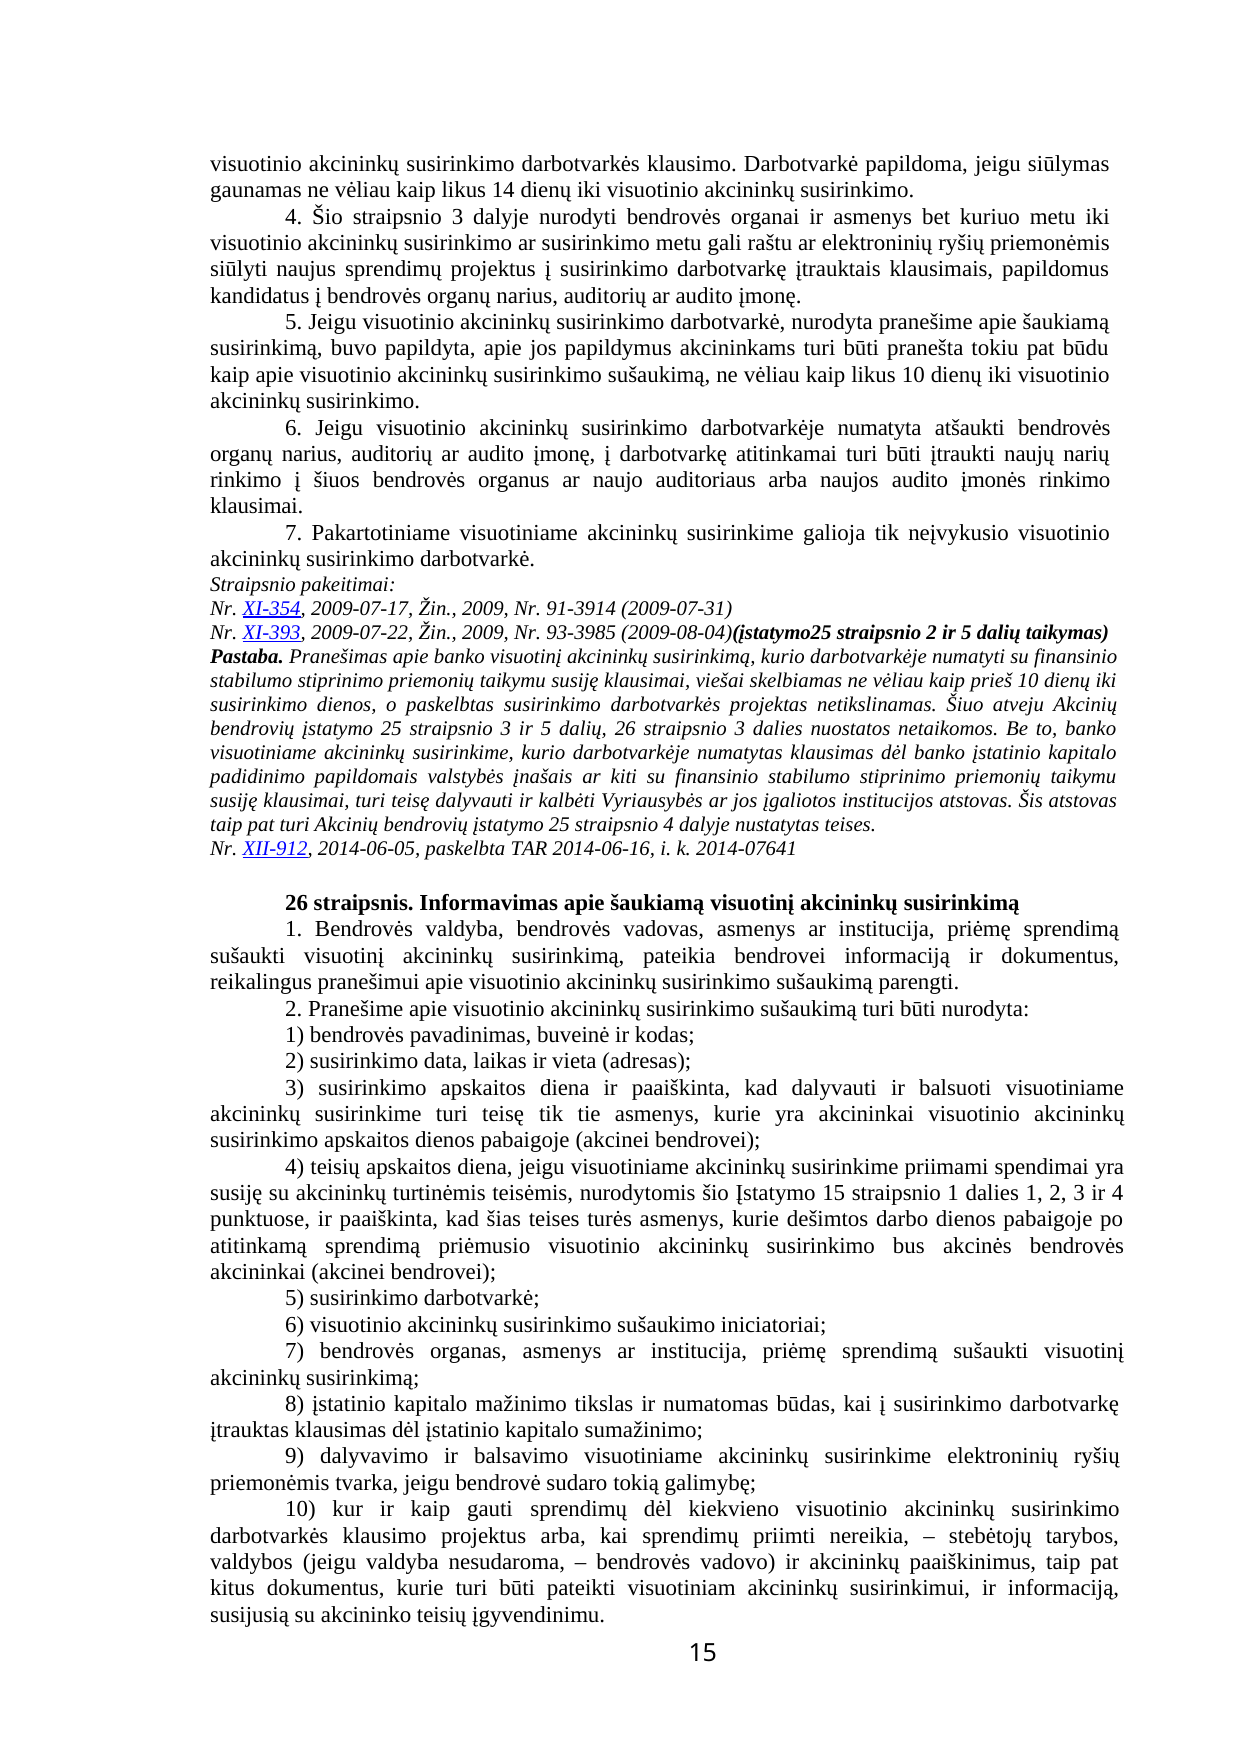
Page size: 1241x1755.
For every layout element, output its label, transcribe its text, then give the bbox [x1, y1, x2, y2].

text 8) įstatinio kapitalo mažinimo tikslas ir numatomas būdas, kai į susirinkimo darbotvarkę įtrauktas klausimas dėl įstatinio kapitalo sumažinimo; [210, 1390, 1120, 1443]
text 1) bendrovės pavadinimas, buveinė ir kodas; [210, 1021, 1126, 1047]
text 6) visuotinio akcininkų susirinkimo sušaukimo iniciatoriai; [210, 1311, 1126, 1337]
text 26 straipsnis. Informavimas apie šaukiamą visuotinį akcininkų susirinkimą [210, 889, 1120, 916]
text 7) bendrovės organas, asmenys ar institucija, priėmę sprendimą sušaukti visuotinį akcininkų susirinkimą; [210, 1337, 1126, 1390]
text visuotinio akcininkų susirinkimo darbotvarkės klausimo. Darbotvarkė papildoma, jeigu siūlymas gaunamas ne vėliau kaip likus 14 dienų iki visuotinio akcininkų susirinkimo. [210, 150, 1111, 203]
text 7. Pakartotiniame visuotiniame akcininkų susirinkime galioja tik neįvykusio visuotinio akcininkų susirinkimo darbotvarkė. [210, 519, 1111, 572]
text 2) susirinkimo data, laikas ir vieta (adresas); [210, 1047, 1126, 1074]
text 10) kur ir kaip gauti sprendimų dėl kiekvieno visuotinio akcininkų susirinkimo darbotvarkės klausimo projektus arba, kai sprendimų priimti nereikia, – stebėtojų tarybos, valdybos (jeigu valdyba nesudaroma, – bendrovės vadovo) ir akcininkų paaiškinimus, taip pat kitus dokumentus, kurie turi būti pateikti visuotiniam akcininkų susirinkimui, ir informaciją, susijusią su akcininko teisių įgyvendinimu. [210, 1495, 1120, 1627]
text 1. Bendrovės valdyba, bendrovės vadovas, asmenys ar institucija, priėmę sprendimą sušaukti visuotinį akcininkų susirinkimą, pateikia bendrovei informaciją ir dokumentus, reikalingus pranešimui apie visuotinio akcininkų susirinkimo sušaukimą parengti. [210, 916, 1120, 994]
text 5. Jeigu visuotinio akcininkų susirinkimo darbotvarkė, nurodyta pranešime apie šaukiamą susirinkimą, buvo papildyta, apie jos papildymus akcininkams turi būti pranešta tokiu pat būdu kaip apie visuotinio akcininkų susirinkimo sušaukimą, ne vėliau kaip likus 10 dienų iki visuotinio akcininkų susirinkimo. [210, 308, 1111, 413]
text 6. Jeigu visuotinio akcininkų susirinkimo darbotvarkėje numatyta atšaukti bendrovės organų narius, auditorių ar audito įmonę, į darbotvarkę atitinkamai turi būti įtraukti naujų narių rinkimo į šiuos bendrovės organus ar naujo auditoriaus arba naujos audito įmonės rinkimo klausimai. [210, 413, 1111, 519]
text 4) teisių apskaitos diena, jeigu visuotiniame akcininkų susirinkime priimami spendimai yra susiję su akcininkų turtinėmis teisėmis, nurodytomis šio Įstatymo 15 straipsnio 1 dalies 1, 2, 3 ir 4 punktuose, ir paaiškinta, kad šias teises turės asmenys, kurie dešimtos darbo dienos pabaigoje po atitinkamą sprendimą priėmusio visuotinio akcininkų susirinkimo bus akcinės bendrovės akcininkai (akcinei bendrovei); [210, 1153, 1126, 1284]
text Straipsnio pakeitimai: [210, 572, 1120, 596]
text 4. Šio straipsnio 3 dalyje nurodyti bendrovės organai ir asmenys bet kuriuo metu iki visuotinio akcininkų susirinkimo ar susirinkimo metu gali raštu ar elektroninių ryšių priemonėmis siūlyti naujus sprendimų projektus į susirinkimo darbotvarkę įtrauktais klausimais, papildomus kandidatus į bendrovės organų narius, auditorių ar audito įmonę. [210, 203, 1111, 308]
text 2. Pranešime apie visuotinio akcininkų susirinkimo sušaukimą turi būti nurodyta: [210, 994, 1126, 1021]
text Nr. XI-354, 2009-07-17, Žin., 2009, Nr. 91-3914 (2009-07-31) [210, 596, 1120, 620]
text Nr. XII-912, 2014-06-05, paskelbta TAR 2014-06-16, i. k. 2014-07641 [210, 836, 1120, 860]
text Pastaba. Pranešimas apie banko visuotinį akcininkų susirinkimą, kurio darbotvarkėje numatyti su finansinio stabilumo stiprinimo priemonių taikymu susiję klausimai, viešai skelbiamas ne vėliau kaip prieš 10 dienų iki susirinkimo dienos, o paskelbtas susirinkimo darbotvarkės projektas netikslinamas. Šiuo atveju Akcinių bendrovių įstatymo 25 straipsnio 3 ir 5 dalių, 26 straipsnio 3 dalies nuostatos netaikomos. Be to, banko visuotiniame akcininkų susirinkime, kurio darbotvarkėje numatytas klausimas dėl banko įstatinio kapitalo padidinimo papildomais valstybės įnašais ar kiti su finansinio stabilumo stiprinimo priemonių taikymu susiję klausimai, turi teisę dalyvauti ir kalbėti Vyriausybės ar jos įgaliotos institucijos atstovas. Šis atstovas taip pat turi Akcinių bendrovių įstatymo 25 straipsnio 4 dalyje nustatytas teises. [210, 644, 1120, 836]
text 9) dalyvavimo ir balsavimo visuotiniame akcininkų susirinkime elektroninių ryšių priemonėmis tvarka, jeigu bendrovė sudaro tokią galimybę; [210, 1443, 1120, 1495]
text 5) susirinkimo darbotvarkė; [210, 1284, 1126, 1311]
text 3) susirinkimo apskaitos diena ir paaiškinta, kad dalyvauti ir balsuoti visuotiniame akcininkų susirinkime turi teisę tik tie asmenys, kurie yra akcininkai visuotinio akcininkų susirinkimo apskaitos dienos pabaigoje (akcinei bendrovei); [210, 1074, 1126, 1153]
text Nr. XI-393, 2009-07-22, Žin., 2009, Nr. 93-3985 (2009-08-04)(įstatymo25 straipsnio 2 ir 5 dalių taikymas) [210, 620, 1120, 644]
